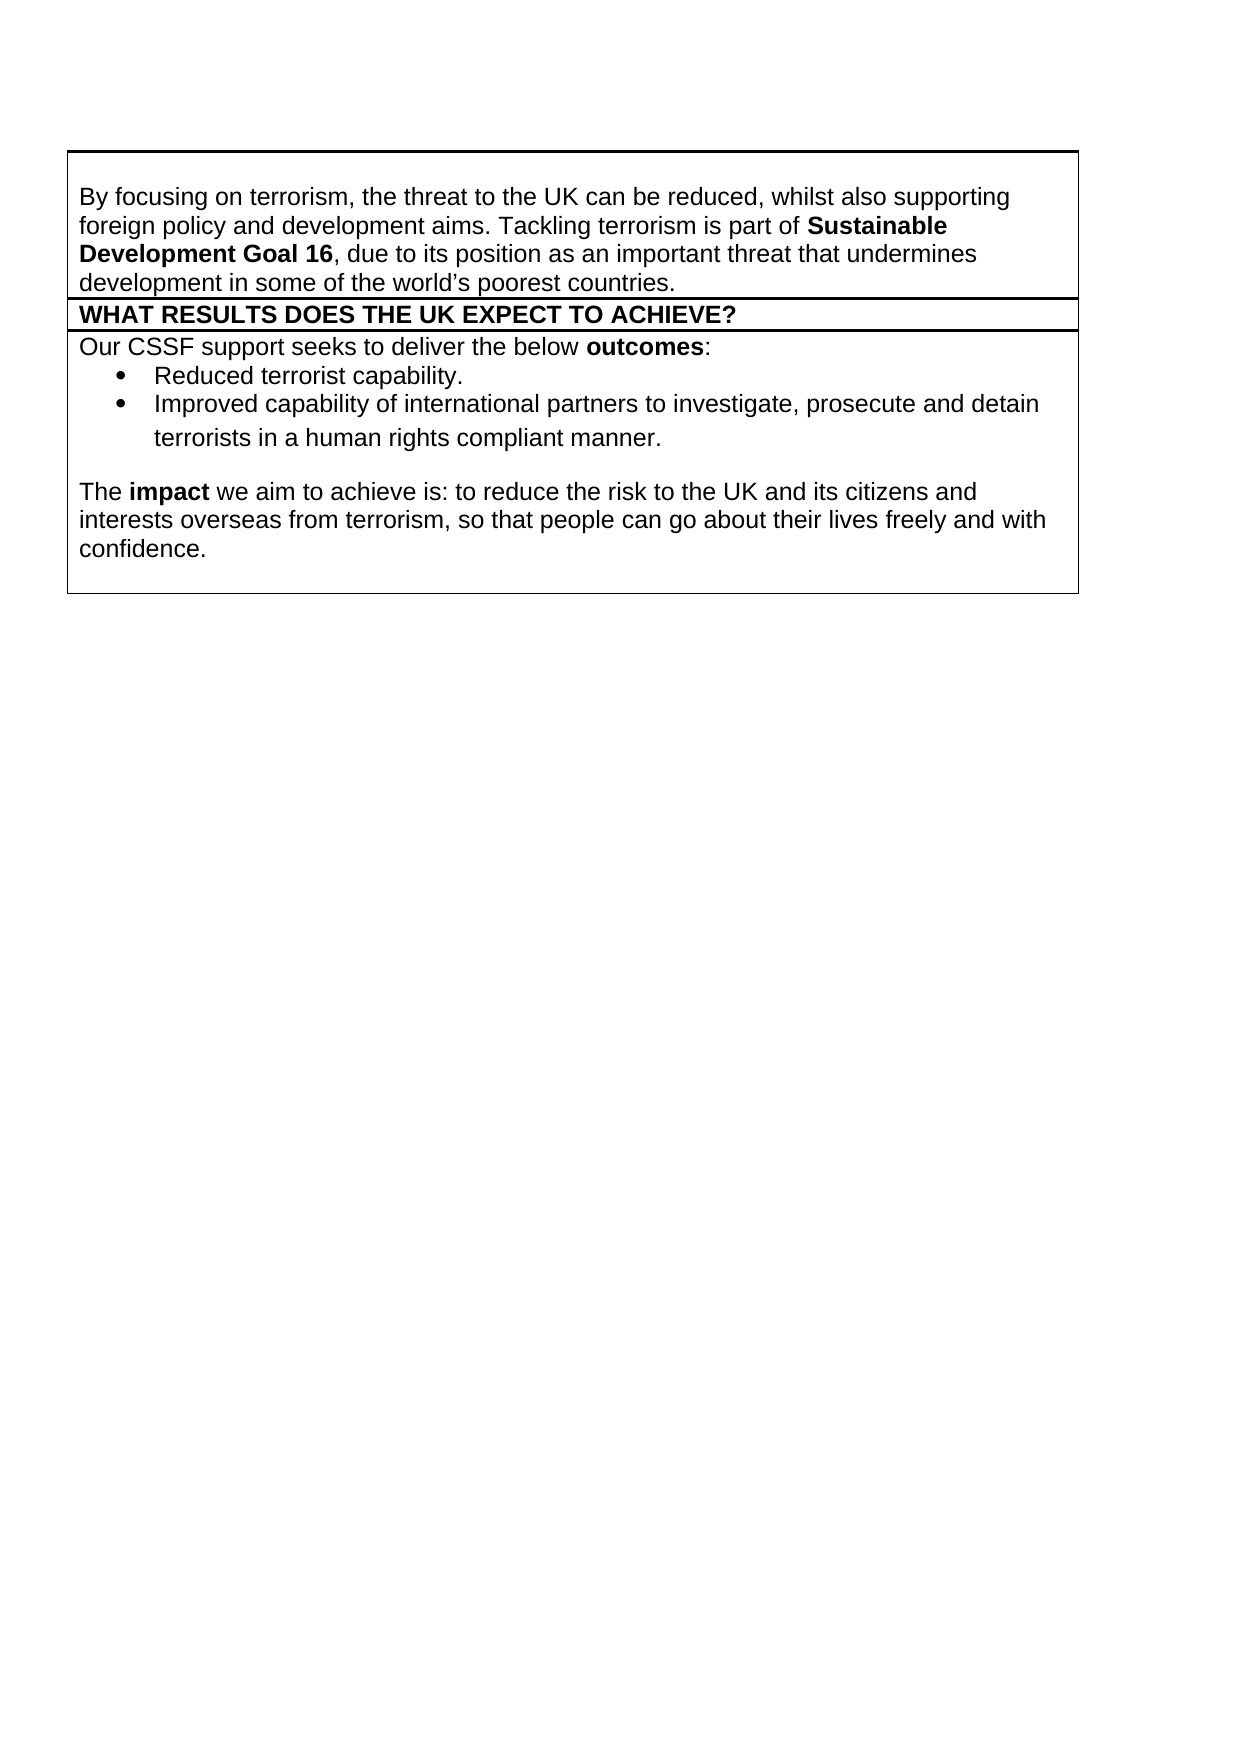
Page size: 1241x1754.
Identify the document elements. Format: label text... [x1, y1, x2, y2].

table_cell WHAT RESULTS DOES THE UK EXPECT TO ACHIEVE? [68, 300, 1078, 329]
table_cell [1079, 329, 1083, 593]
table_cell By focusing on terrorism, the threat to the UK can be reduced, whilst also supporting foreign policy and development aims. Tackling terrorism is part of Sustainable Development Goal 16, due to its position as an important threat that undermines development in some of the world’s poorest countries. [68, 153, 1078, 297]
table_cell [1079, 150, 1083, 297]
table_cell [1079, 297, 1083, 329]
table_cell Our CSSF support seeks to deliver the below outcomes: Reduced terrorist capability. Improved capability of international partners to investigate, prosecute and detain terrorists in a human rights compliant manner. The impact we aim to achieve is: to reduce the risk to the UK and its citizens and interests overseas from terrorism, so that people can go about their lives freely and with confidence. [68, 332, 1078, 593]
